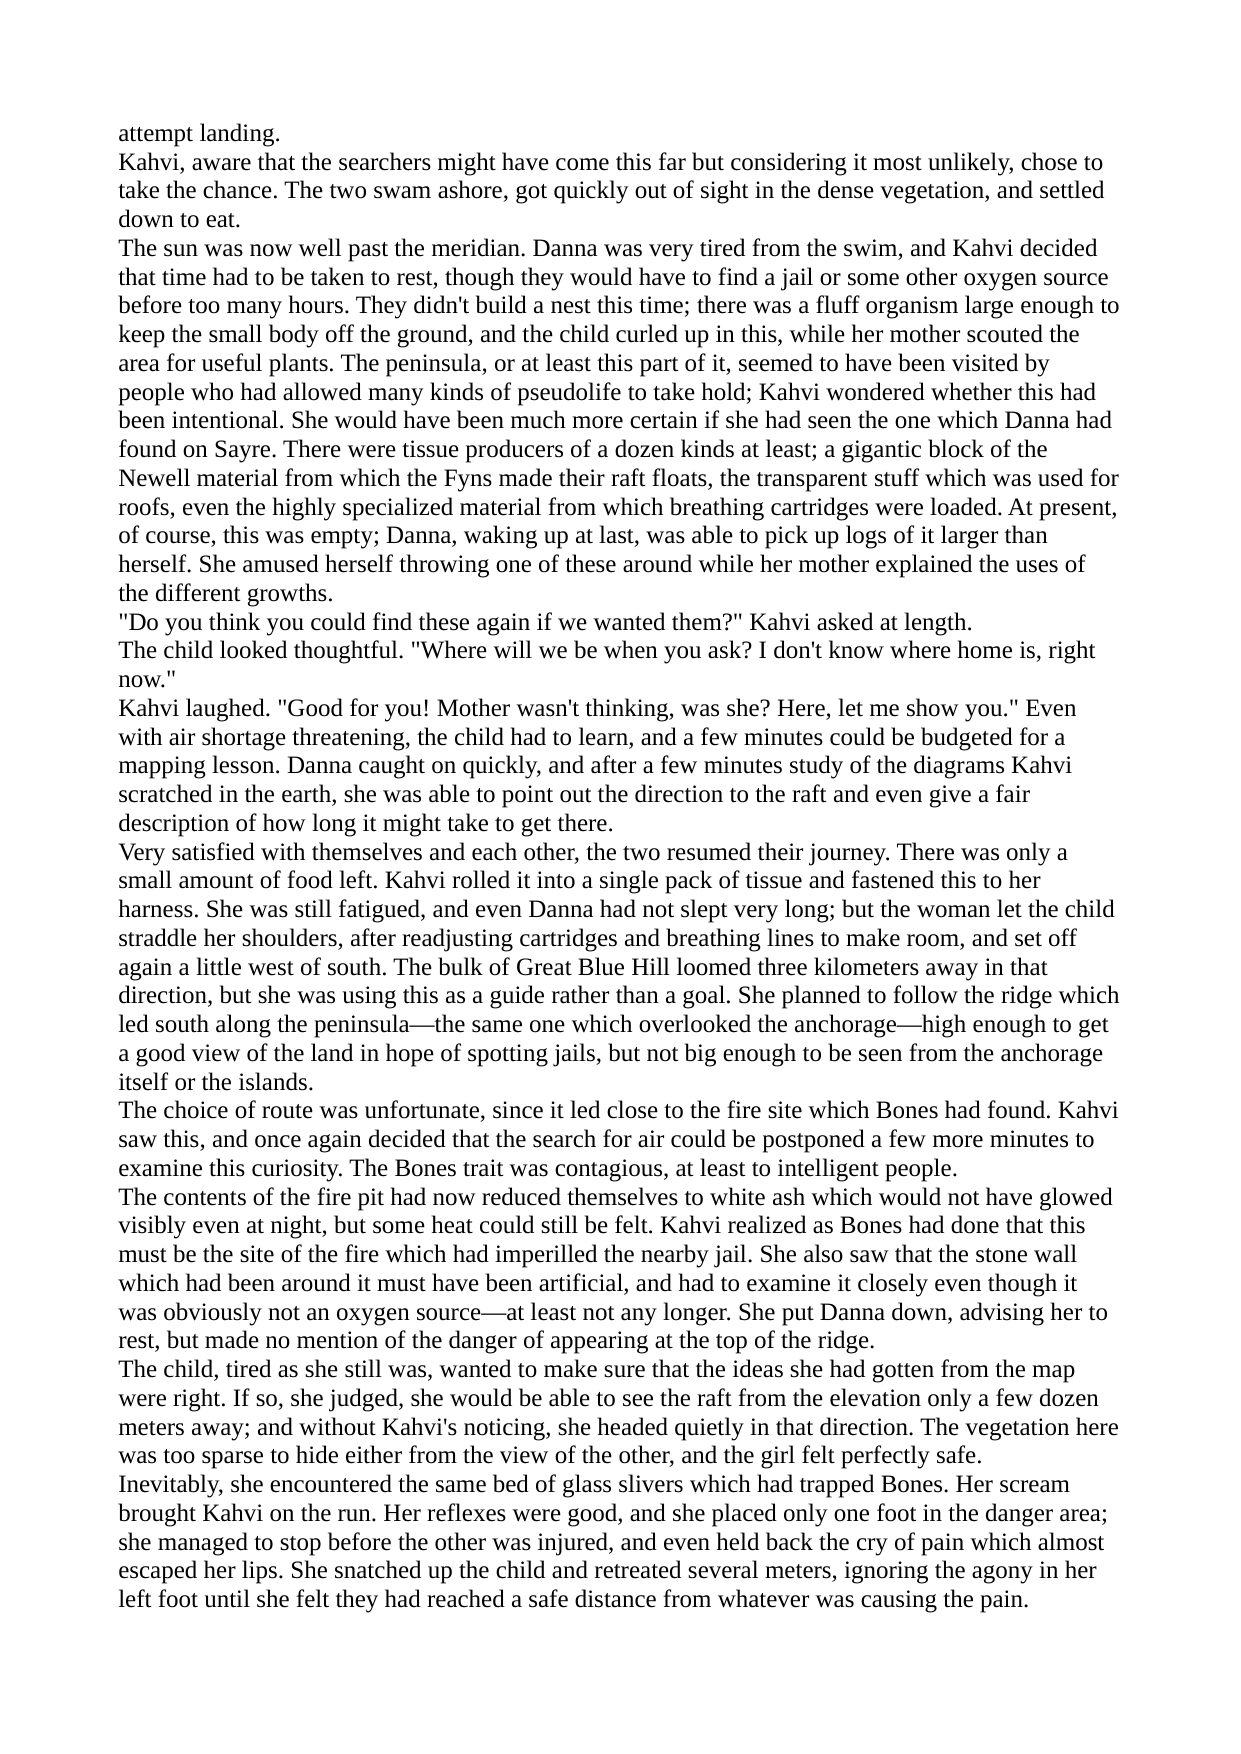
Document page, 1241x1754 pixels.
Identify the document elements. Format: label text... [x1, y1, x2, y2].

text Inevitably, she encountered the same bed of glass slivers which had trapped Bones. Her scream brought Kahvi on the run. Her reflexes were good, and she placed only one foot in the danger area; she managed to stop before the other was injured, and even held back the cry of pain which almost escaped her lips. She snatched up the child and retreated several meters, ignoring the agony in her left foot until she felt they had reached a safe distance from whatever was causing the pain. [118, 1469, 1122, 1613]
text The choice of route was unfortunate, since it led close to the fire site which Bones had found. Kahvi saw this, and once again decided that the search for air could be postponed a few more minutes to examine this curiosity. The Bones trait was contagious, at least to intelligent people. [118, 1096, 1122, 1182]
text The sun was now well past the meridian. Danna was very tired from the swim, and Kahvi decided that time had to be taken to rest, though they would have to find a jail or some other oxygen source before too many hours. They didn't build a nest this time; there was a fluff organism large enough to keep the small body off the ground, and the child curled up in this, while her mother scouted the area for useful plants. The peninsula, or at least this part of it, seemed to have been visited by people who had allowed many kinds of pseudolife to take hold; Kahvi wondered whether this had been intentional. She would have been much more certain if she had seen the one which Danna had found on Sayre. There were tissue producers of a dozen kinds at least; a gigantic block of the Newell material from which the Fyns made their raft floats, the transparent stuff which was used for roofs, even the highly specialized material from which breathing cartridges were loaded. At present, of course, this was empty; Danna, waking up at last, was able to pick up logs of it larger than herself. She amused herself throwing one of these around while her mother explained the uses of the different growths. [118, 233, 1122, 607]
text The contents of the fire pit had now reduced themselves to white ash which would not have glowed visibly even at night, but some heat could still be felt. Kahvi realized as Bones had done that this must be the site of the fire which had imperilled the nearby jail. She also saw that the stone wall which had been around it must have been artificial, and had to examine it closely even though it was obviously not an oxygen source—at least not any longer. She put Danna down, advising her to rest, but made no mention of the danger of appearing at the top of the ridge. [118, 1182, 1122, 1354]
text Kahvi laughed. "Good for you! Mother wasn't thinking, was she? Here, let me show you." Even with air shortage threatening, the child had to learn, and a few minutes could be budgeted for a mapping lesson. Danna caught on quickly, and after a few minutes study of the diagrams Kahvi scratched in the earth, she was able to point out the direction to the raft and even give a fair description of how long it might take to get there. [118, 693, 1122, 837]
text Very satisfied with themselves and each other, the two resumed their journey. There was only a small amount of food left. Kahvi rolled it into a single pack of tissue and fastened this to her harness. She was still fatigued, and even Danna had not slept very long; but the woman let the child straddle her shoulders, after readjusting cartridges and breathing lines to make room, and set off again a little west of south. The bulk of Great Blue Hill loomed three kilometers away in that direction, but she was using this as a guide rather than a goal. She planned to follow the ridge which led south along the peninsula—the same one which overlooked the anchorage—high enough to get a good view of the land in hope of spotting jails, but not big enough to be seen from the anchorage itself or the islands. [118, 837, 1122, 1096]
text The child looked thoughtful. "Where will we be when you ask? I don't know where home is, right now." [118, 636, 1122, 693]
text attempt landing. [118, 118, 1122, 147]
text "Do you think you could find these again if we wanted them?" Kahvi asked at length. [118, 607, 1122, 636]
text Kahvi, aware that the searchers might have come this far but considering it most unlikely, chose to take the chance. The two swam ashore, got quickly out of sight in the dense vegetation, and settled down to eat. [118, 147, 1122, 233]
text The child, tired as she still was, wanted to make sure that the ideas she had gotten from the map were right. If so, she judged, she would be able to see the raft from the elevation only a few dozen meters away; and without Kahvi's noticing, she headed quietly in that direction. The vegetation here was too sparse to hide either from the view of the other, and the girl felt perfectly safe. [118, 1354, 1122, 1469]
